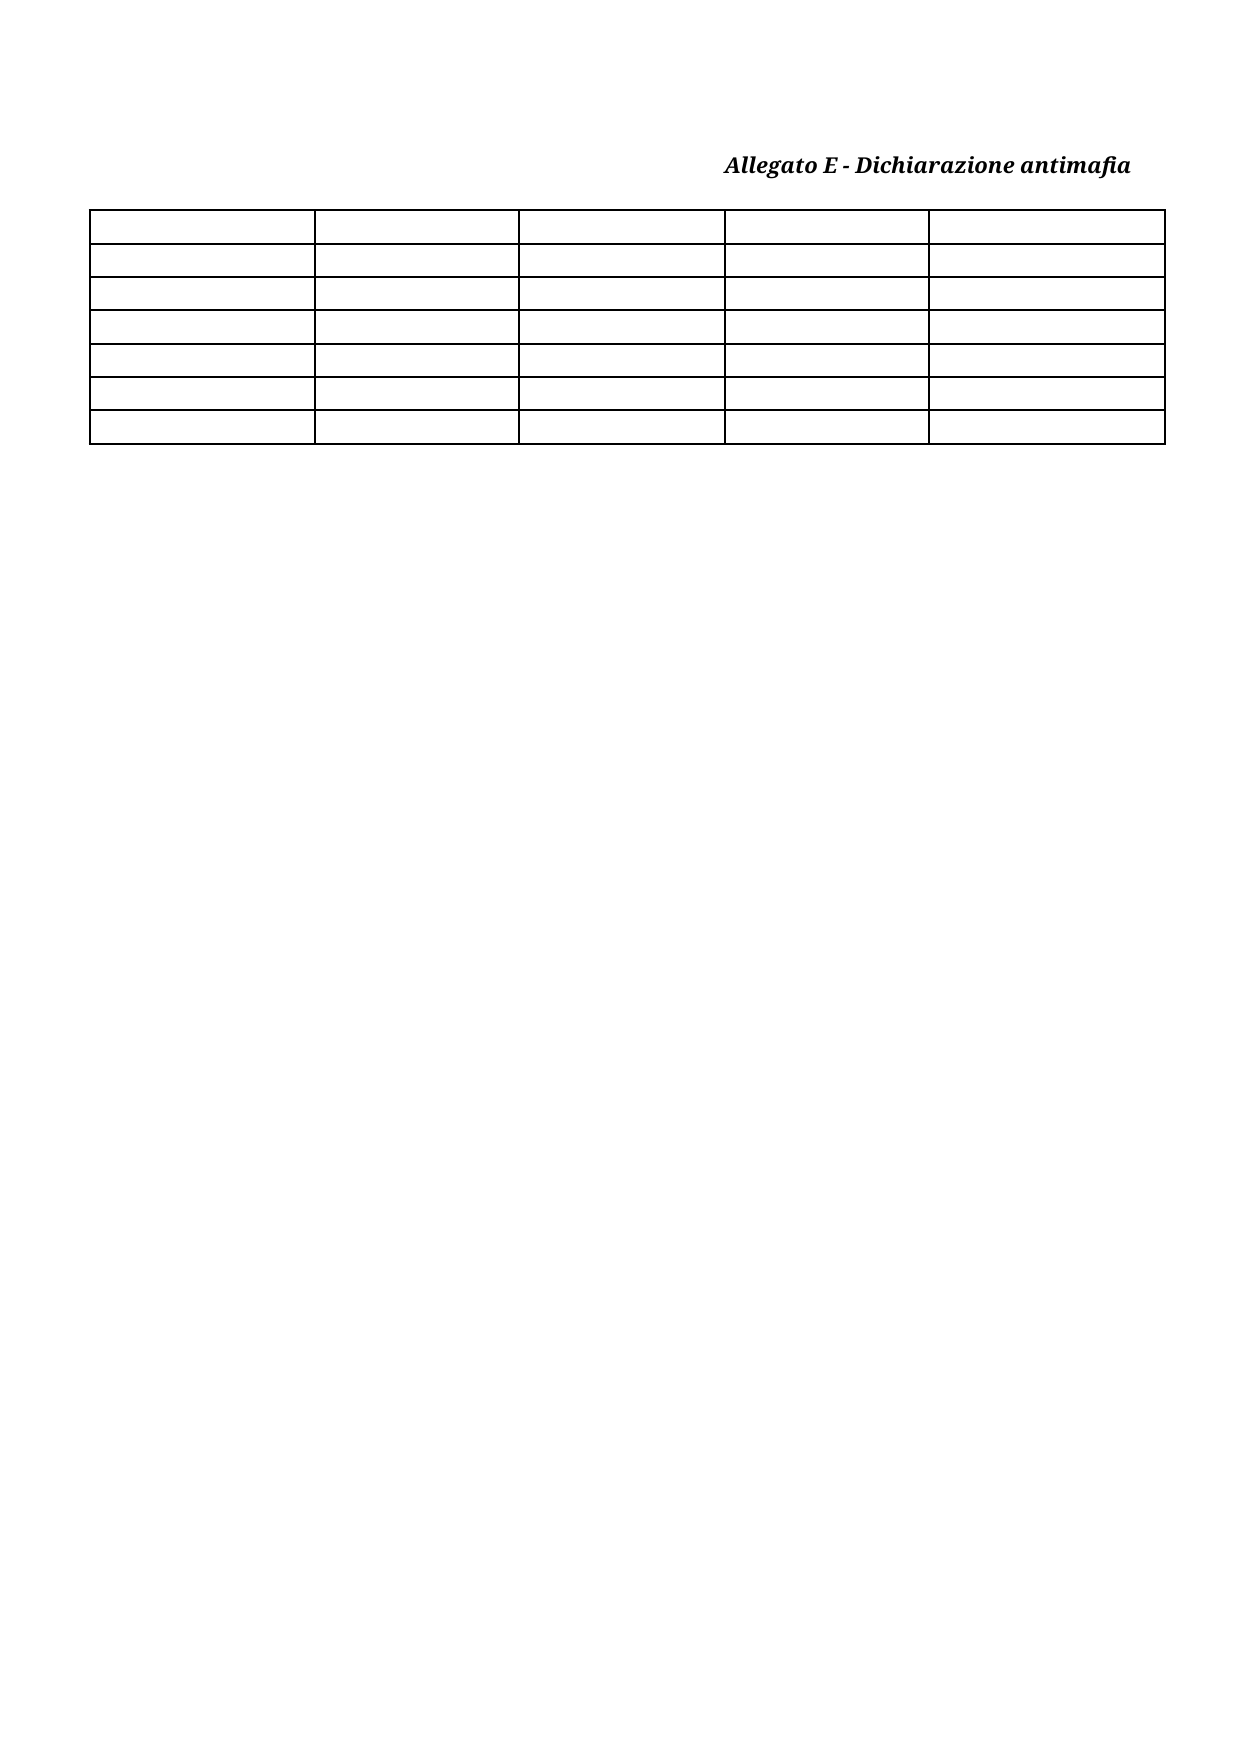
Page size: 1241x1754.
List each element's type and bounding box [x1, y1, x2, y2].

table_cell [930, 245, 1164, 276]
table_cell [91, 378, 314, 409]
table_cell [91, 278, 314, 309]
table_cell [726, 278, 928, 309]
table_cell [930, 278, 1164, 309]
table_cell [520, 345, 724, 376]
table_cell [930, 378, 1164, 409]
table_cell [520, 378, 724, 409]
table_cell [726, 245, 928, 276]
table_cell [316, 211, 518, 243]
table_cell [930, 345, 1164, 376]
table_cell [726, 411, 928, 443]
table_cell [316, 345, 518, 376]
table_cell [726, 311, 928, 343]
table_cell [520, 411, 724, 443]
table_cell [726, 211, 928, 243]
table_cell [91, 245, 314, 276]
table_cell [91, 211, 314, 243]
table_cell [726, 378, 928, 409]
table_cell [520, 311, 724, 343]
table_cell [520, 245, 724, 276]
table_cell [91, 345, 314, 376]
table_cell [726, 345, 928, 376]
table_cell [930, 211, 1164, 243]
table_cell [91, 311, 314, 343]
table_cell [316, 278, 518, 309]
table_cell [520, 278, 724, 309]
table_cell [316, 411, 518, 443]
table_cell [930, 311, 1164, 343]
table_cell [930, 411, 1164, 443]
table_cell [91, 411, 314, 443]
table_cell [316, 311, 518, 343]
table_cell [520, 211, 724, 243]
table_cell [316, 245, 518, 276]
table_cell [316, 378, 518, 409]
